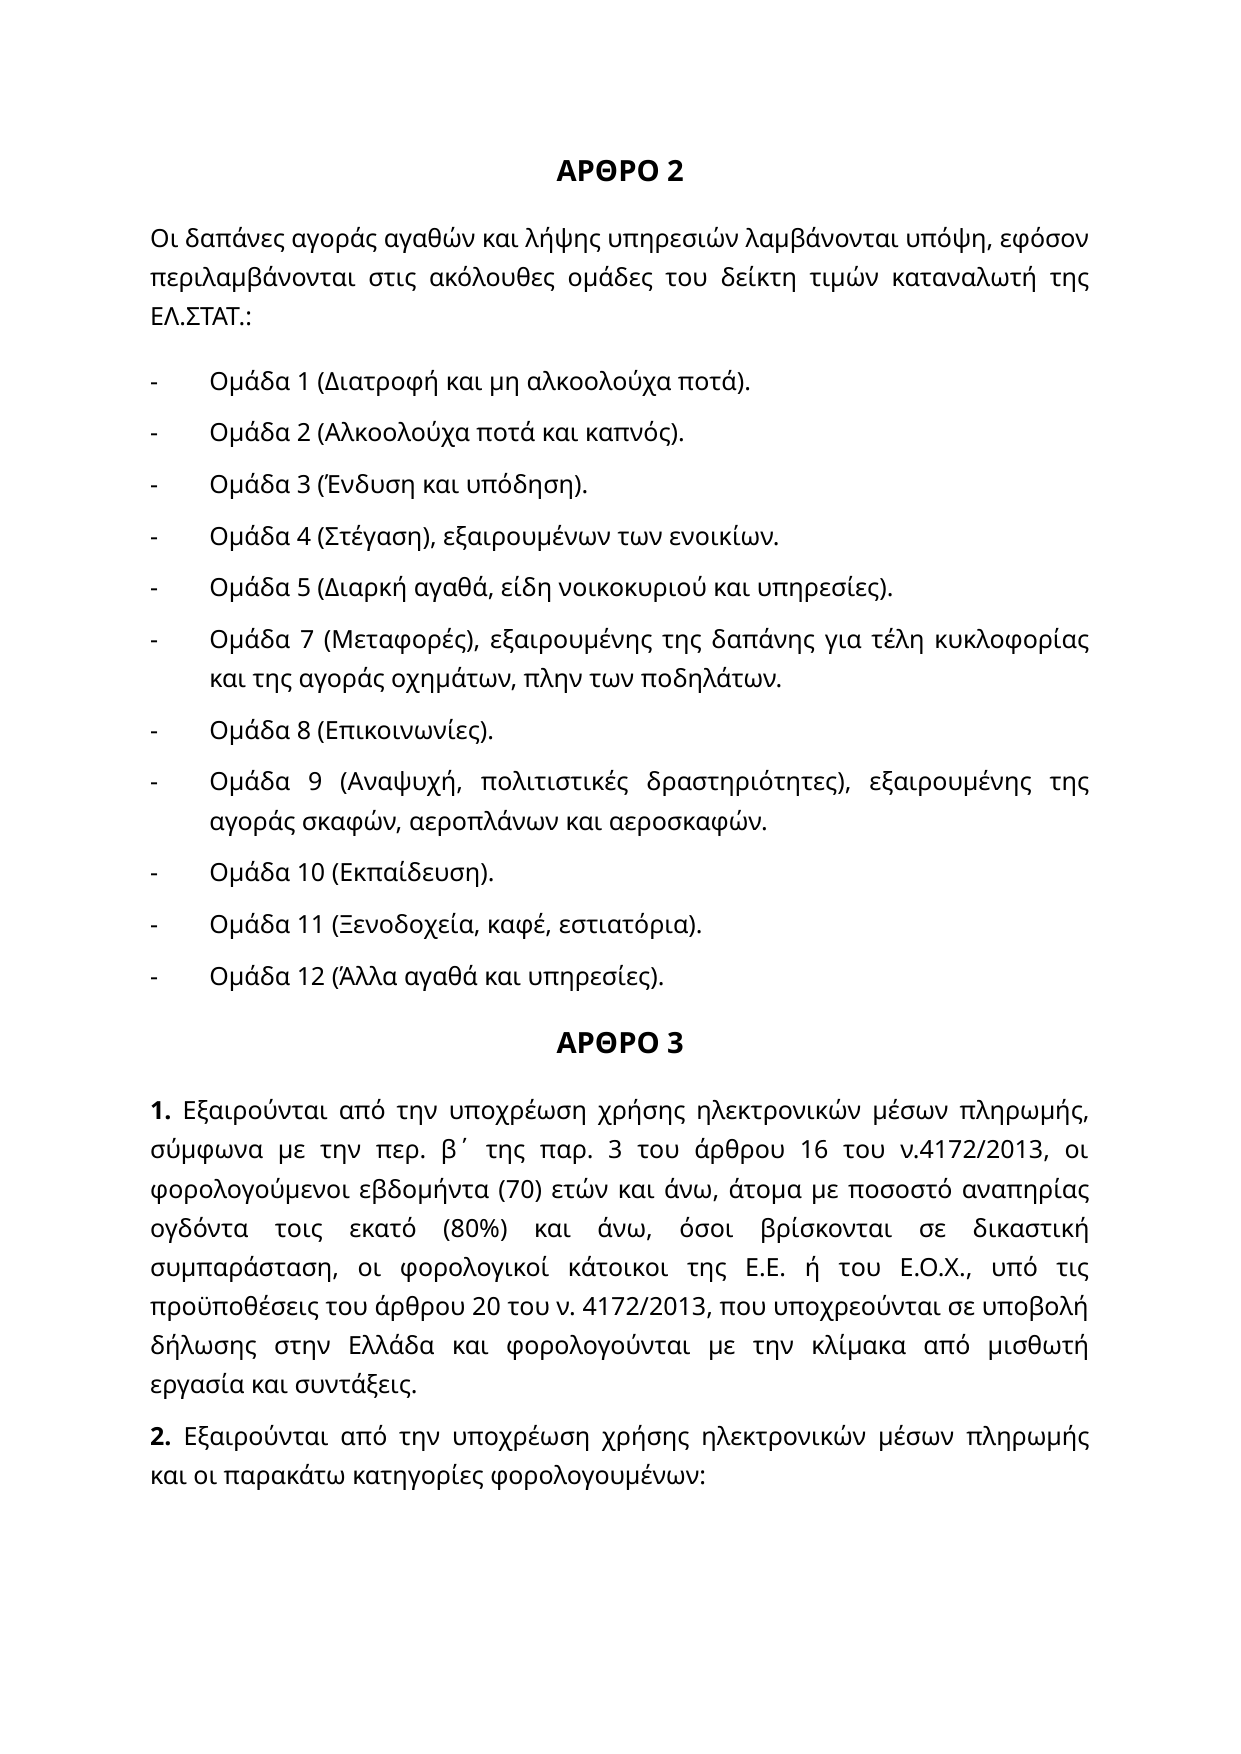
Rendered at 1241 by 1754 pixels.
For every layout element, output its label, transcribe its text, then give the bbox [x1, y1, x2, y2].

list - Ομάδα 9 (Αναψυχή, πολιτιστικές δραστηριότητες), εξαιρουμένης της αγοράς σκαφών, αεροπλάνων και αεροσκαφών. [150, 764, 1090, 837]
list - Ομάδα 8 (Επικοινωνίες). [150, 712, 1090, 746]
text 1. Εξαιρούνται από την υποχρέωση χρήσης ηλεκτρονικών μέσων πληρωμής, σύμφωνα με την περ. β΄ της παρ. 3 του άρθρου 16 του ν.4172/2013, οι φορολογούμενοι εβδομήντα (70) ετών και άνω, άτομα με ποσοστό αναπηρίας ογδόντα τοις εκατό (80%) και άνω, όσοι βρίσκονται σε δικαστική συμπαράσταση, οι φορολογικοί κάτοικοι της Ε.Ε. ή του Ε.Ο.Χ., υπό τις προϋποθέσεις του άρθρου 20 του ν. 4172/2013, που υποχρεούνται σε υποβολή δήλωσης στην Ελλάδα και φορολογούνται με την κλίμακα από μισθωτή εργασία και συντάξεις. [150, 1093, 1090, 1401]
list - Ομάδα 4 (Στέγαση), εξαιρουμένων των ενοικίων. [150, 518, 1090, 552]
list - Ομάδα 3 (Ένδυση και υπόδηση). [150, 466, 1090, 501]
text 2. Εξαιρούνται από την υποχρέωση χρήσης ηλεκτρονικών μέσων πληρωμής και οι παρακάτω κατηγορίες φορολογουμένων: [150, 1419, 1090, 1492]
list - Ομάδα 2 (Αλκοολούχα ποτά και καπνός). [150, 415, 1090, 449]
text Οι δαπάνες αγοράς αγαθών και λήψης υπηρεσιών λαμβάνονται υπόψη, εφόσον περιλαμβάνονται στις ακόλουθες ομάδες του δείκτη τιμών καταναλωτή της ΕΛ.ΣΤΑΤ.: [150, 221, 1090, 333]
list - Ομάδα 12 (Άλλα αγαθά και υπηρεσίες). [150, 958, 1090, 992]
list - Ομάδα 1 (Διατροφή και μη αλκοολούχα ποτά). [150, 363, 1090, 397]
list - Ομάδα 10 (Εκπαίδευση). [150, 855, 1090, 889]
list - Ομάδα 7 (Μεταφορές), εξαιρουμένης της δαπάνης για τέλη κυκλοφορίας και της αγοράς οχημάτων, πλην των ποδηλάτων. [150, 621, 1090, 695]
subtitle ΑΡΘΡΟ 2 [150, 150, 1090, 190]
list - Ομάδα 11 (Ξενοδοχεία, καφέ, εστιατόρια). [150, 906, 1090, 941]
list - Ομάδα 5 (Διαρκή αγαθά, είδη νοικοκυριού και υπηρεσίες). [150, 570, 1090, 604]
subtitle ΑΡΘΡΟ 3 [150, 1022, 1090, 1062]
